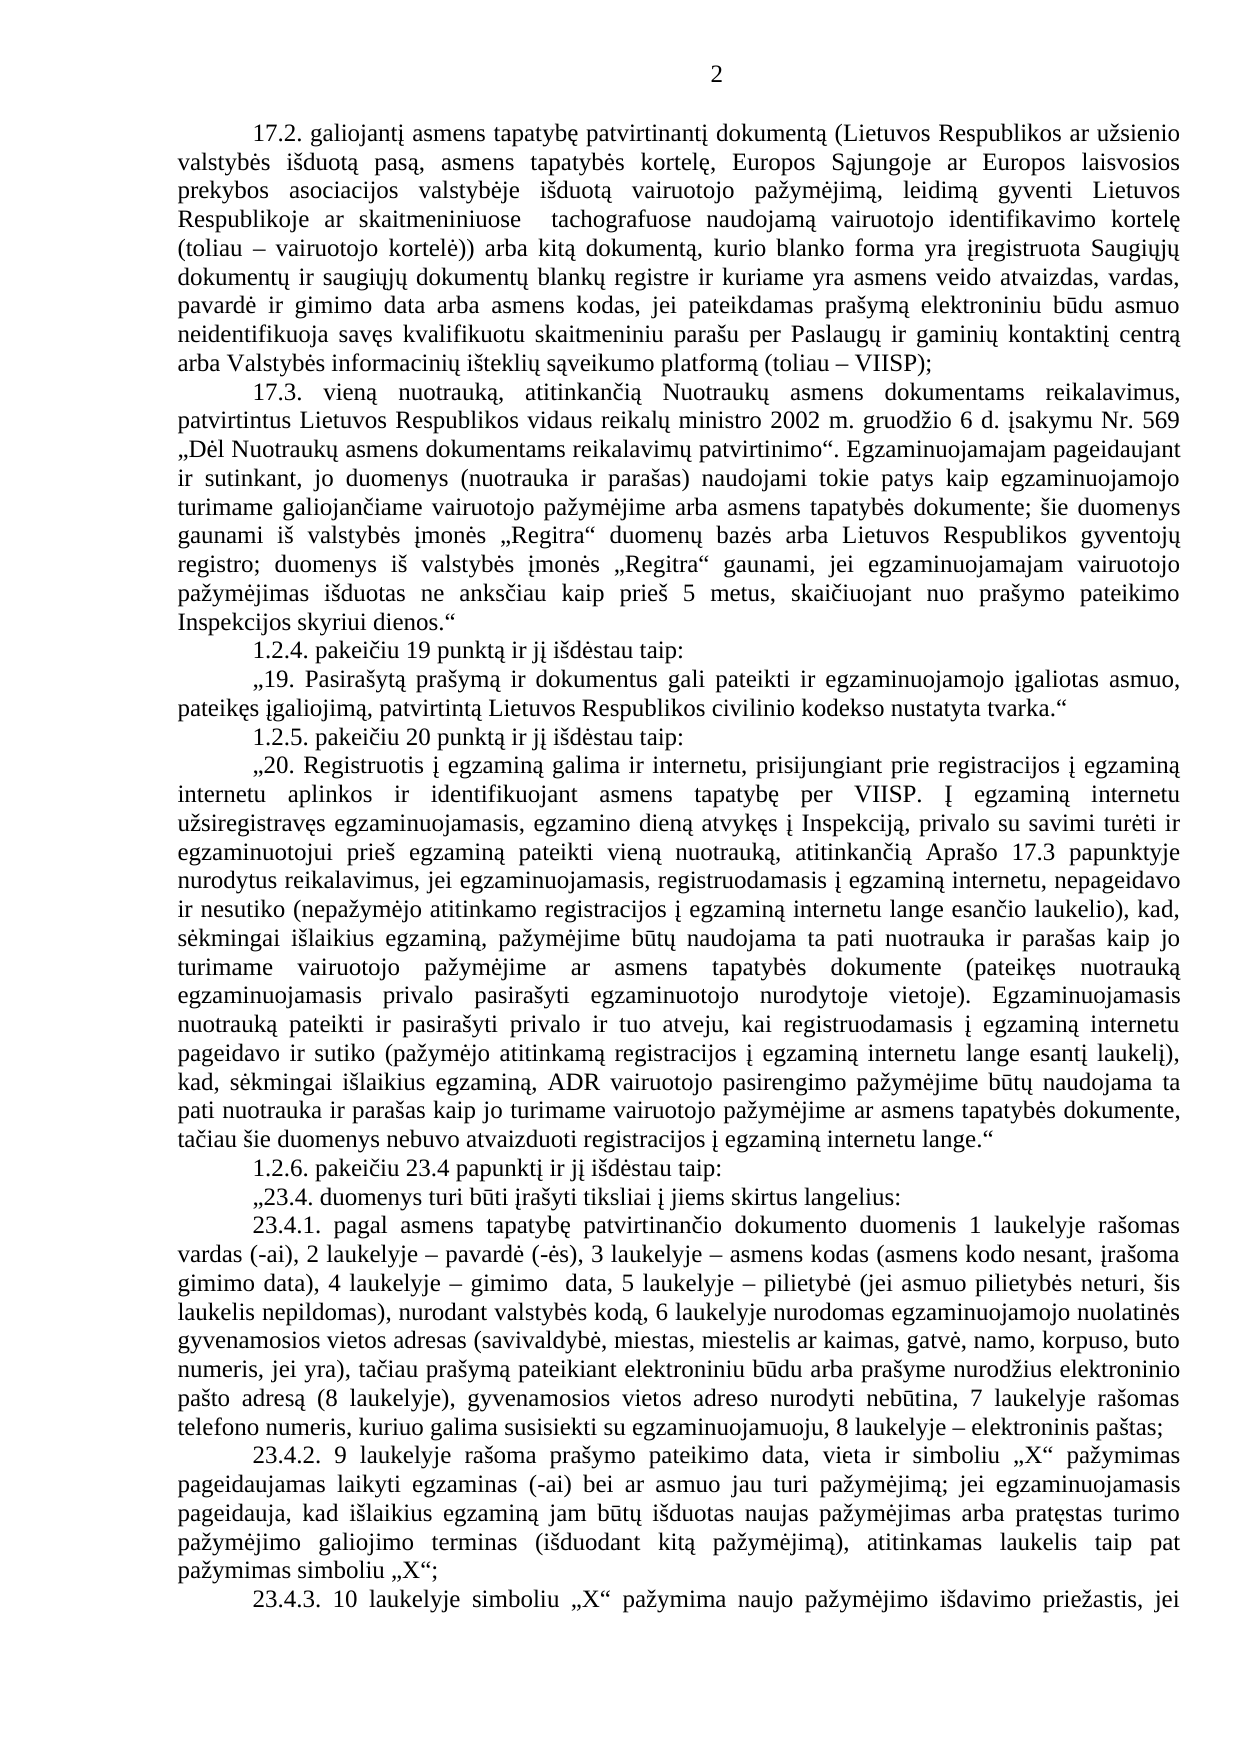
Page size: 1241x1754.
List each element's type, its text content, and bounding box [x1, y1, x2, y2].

text 1.2.5. pakeičiu 20 punktą ir jį išdėstau taip: [177, 722, 1181, 751]
text „19. Pasirašytą prašymą ir dokumentus gali pateikti ir egzaminuojamojo įgaliotas asmuo, pateikęs įgaliojimą, patvirtintą Lietuvos Respublikos civilinio kodekso nustatyta tvarka.“ [177, 664, 1181, 722]
text 23.4.3. 10 laukelyje simboliu „X“ pažymima naujo pažymėjimo išdavimo priežastis, jei [177, 1584, 1181, 1613]
text „23.4. duomenys turi būti įrašyti tiksliai į jiems skirtus langelius: [177, 1182, 1181, 1211]
text „20. Registruotis į egzaminą galima ir internetu, prisijungiant prie registracijos į egzaminą internetu aplinkos ir identifikuojant asmens tapatybę per VIISP. Į egzaminą internetu užsiregistravęs egzaminuojamasis, egzamino dieną atvykęs į Inspekciją, privalo su savimi turėti ir egzaminuotojui prieš egzaminą pateikti vieną nuotrauką, atitinkančią Aprašo 17.3 papunktyje nurodytus reikalavimus, jei egzaminuojamasis, registruodamasis į egzaminą internetu, nepageidavo ir nesutiko (nepažymėjo atitinkamo registracijos į egzaminą internetu lange esančio laukelio), kad, sėkmingai išlaikius egzaminą, pažymėjime būtų naudojama ta pati nuotrauka ir parašas kaip jo turimame vairuotojo pažymėjime ar asmens tapatybės dokumente (pateikęs nuotrauką egzaminuojamasis privalo pasirašyti egzaminuotojo nurodytoje vietoje). Egzaminuojamasis nuotrauką pateikti ir pasirašyti privalo ir tuo atveju, kai registruodamasis į egzaminą internetu pageidavo ir sutiko (pažymėjo atitinkamą registracijos į egzaminą internetu lange esantį laukelį), kad, sėkmingai išlaikius egzaminą, ADR vairuotojo pasirengimo pažymėjime būtų naudojama ta pati nuotrauka ir parašas kaip jo turimame vairuotojo pažymėjime ar asmens tapatybės dokumente, tačiau šie duomenys nebuvo atvaizduoti registracijos į egzaminą internetu lange.“ [177, 751, 1181, 1153]
text 23.4.1. pagal asmens tapatybę patvirtinančio dokumento duomenis 1 laukelyje rašomas vardas (-ai), 2 laukelyje – pavardė (-ės), 3 laukelyje – asmens kodas (asmens kodo nesant, įrašoma gimimo data), 4 laukelyje – gimimo data, 5 laukelyje – pilietybė (jei asmuo pilietybės neturi, šis laukelis nepildomas), nurodant valstybės kodą, 6 laukelyje nurodomas egzaminuojamojo nuolatinės gyvenamosios vietos adresas (savivaldybė, miestas, miestelis ar kaimas, gatvė, namo, korpuso, buto numeris, jei yra), tačiau prašymą pateikiant elektroniniu būdu arba prašyme nurodžius elektroninio pašto adresą (8 laukelyje), gyvenamosios vietos adreso nurodyti nebūtina, 7 laukelyje rašomas telefono numeris, kuriuo galima susisiekti su egzaminuojamuoju, 8 laukelyje – elektroninis paštas; [177, 1211, 1181, 1441]
text 1.2.6. pakeičiu 23.4 papunktį ir jį išdėstau taip: [177, 1153, 1181, 1182]
text 17.2. galiojantį asmens tapatybę patvirtinantį dokumentą (Lietuvos Respublikos ar užsienio valstybės išduotą pasą, asmens tapatybės kortelę, Europos Sąjungoje ar Europos laisvosios prekybos asociacijos valstybėje išduotą vairuotojo pažymėjimą, leidimą gyventi Lietuvos Respublikoje ar skaitmeniniuose tachografuose naudojamą vairuotojo identifikavimo kortelę (toliau – vairuotojo kortelė)) arba kitą dokumentą, kurio blanko forma yra įregistruota Saugiųjų dokumentų ir saugiųjų dokumentų blankų registre ir kuriame yra asmens veido atvaizdas, vardas, pavardė ir gimimo data arba asmens kodas, jei pateikdamas prašymą elektroniniu būdu asmuo neidentifikuoja savęs kvalifikuotu skaitmeniniu parašu per Paslaugų ir gaminių kontaktinį centrą arba Valstybės informacinių išteklių sąveikumo platformą (toliau – VIISP); [177, 118, 1181, 377]
text 1.2.4. pakeičiu 19 punktą ir jį išdėstau taip: [177, 636, 1181, 664]
text 23.4.2. 9 laukelyje rašoma prašymo pateikimo data, vieta ir simboliu „X“ pažymimas pageidaujamas laikyti egzaminas (-ai) bei ar asmuo jau turi pažymėjimą; jei egzaminuojamasis pageidauja, kad išlaikius egzaminą jam būtų išduotas naujas pažymėjimas arba pratęstas turimo pažymėjimo galiojimo terminas (išduodant kitą pažymėjimą), atitinkamas laukelis taip pat pažymimas simboliu „X“; [177, 1441, 1181, 1584]
text 17.3. vieną nuotrauką, atitinkančią Nuotraukų asmens dokumentams reikalavimus, patvirtintus Lietuvos Respublikos vidaus reikalų ministro 2002 m. gruodžio 6 d. įsakymu Nr. 569 „Dėl Nuotraukų asmens dokumentams reikalavimų patvirtinimo“. Egzaminuojamajam pageidaujant ir sutinkant, jo duomenys (nuotrauka ir parašas) naudojami tokie patys kaip egzaminuojamojo turimame galiojančiame vairuotojo pažymėjime arba asmens tapatybės dokumente; šie duomenys gaunami iš valstybės įmonės „Regitra“ duomenų bazės arba Lietuvos Respublikos gyventojų registro; duomenys iš valstybės įmonės „Regitra“ gaunami, jei egzaminuojamajam vairuotojo pažymėjimas išduotas ne anksčiau kaip prieš 5 metus, skaičiuojant nuo prašymo pateikimo Inspekcijos skyriui dienos.“ [177, 377, 1181, 636]
